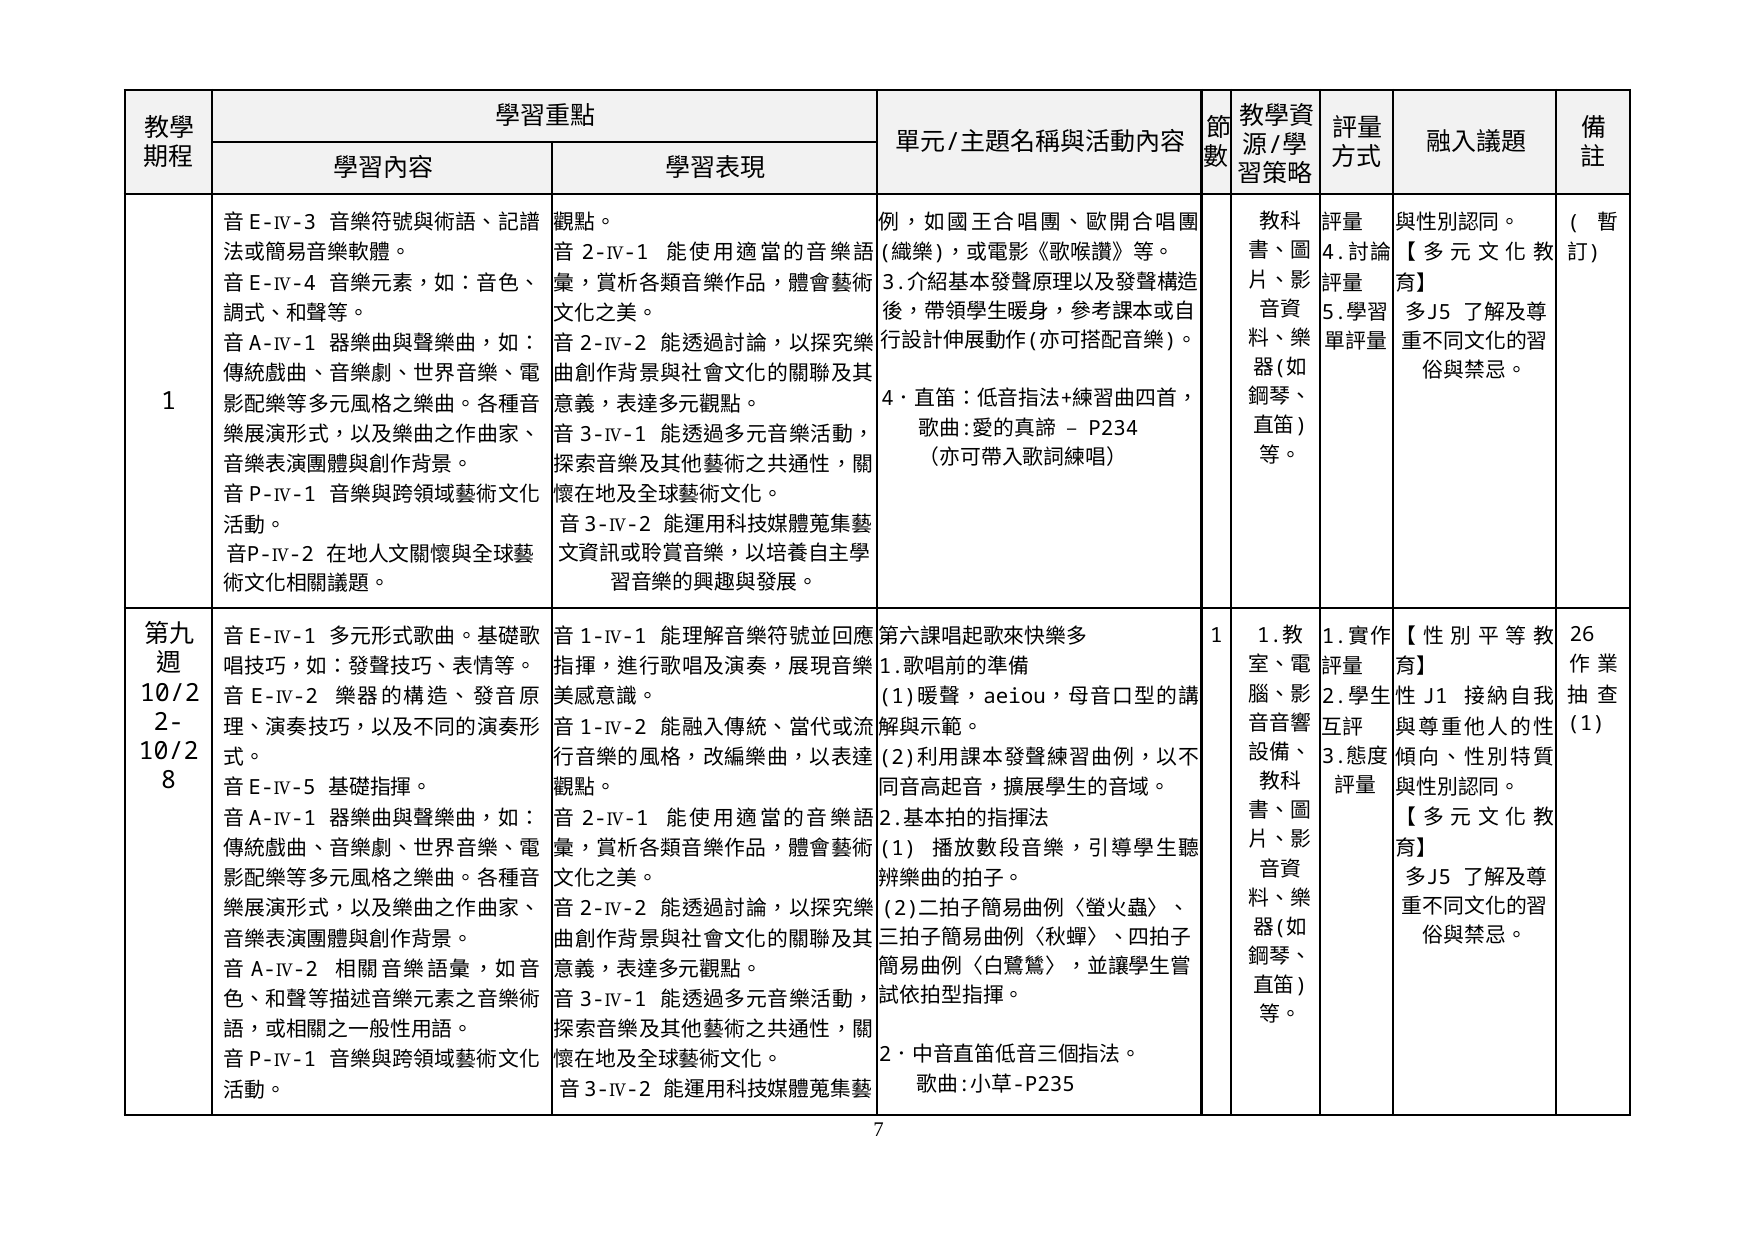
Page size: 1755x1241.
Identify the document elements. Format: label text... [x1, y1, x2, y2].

table_cell 教科書、圖片、影音資料、樂器(如鋼琴、直笛)等。 [1232, 195, 1319, 607]
table_cell [1203, 195, 1230, 607]
table_header 備註 [1557, 91, 1629, 193]
table_cell 學習內容 [213, 143, 551, 193]
table_cell 與性別認同。 【多元文化教育】 多J5 了解及尊重不同文化的習俗與禁忌。 [1394, 195, 1555, 607]
table_header 教學期程 [126, 91, 211, 193]
table_header 節數 [1203, 91, 1230, 193]
table_cell 1 [1203, 609, 1230, 1114]
table_header 學習重點 [213, 91, 876, 141]
table_header 評量方式 [1321, 91, 1392, 193]
table_cell 音1-Ⅳ-1 能理解音樂符號並回應指揮，進行歌唱及演奏，展現音樂美感意識。 音1-Ⅳ-2 能融入傳統、當代或流行音樂的風格，改編樂曲，以表達觀點。 音2-Ⅳ-1 能使用適當的音樂語彙，賞析各類音樂作品，體會藝術文化之美。 音2-Ⅳ-2 能透過討論，以探究樂曲創作背景與社會文化的關聯及其意義，表達多元觀點。 音3-Ⅳ-1 能透過多元音樂活動，探索音樂及其他藝術之共通性，關懷在地及全球藝術文化。 音3-Ⅳ-2 能運用科技媒體蒐集藝 [553, 609, 876, 1114]
table_cell 【性別平等教育】 性J1 接納自我與尊重他人的性傾向、性別特質與性別認同。 【多元文化教育】 多J5 了解及尊重不同文化的習俗與禁忌。 [1394, 609, 1555, 1114]
table_header 教學資源/學習策略 [1232, 91, 1319, 193]
table_cell 例，如國王合唱團、歐開合唱團(織樂)，或電影《歌喉讚》等。 3.介紹基本發聲原理以及發聲構造後，帶領學生暖身，參考課本或自行設計伸展動作(亦可搭配音樂)。 4．直笛：低音指法+練習曲四首， 歌曲:愛的真諦 – P234 （亦可帶入歌詞練唱） [878, 195, 1200, 607]
table_cell 1.實作評量 2.學生互評 3.態度評量 [1321, 609, 1392, 1114]
table_cell 音E-Ⅳ-1 多元形式歌曲。基礎歌唱技巧，如：發聲技巧、表情等。 音E-Ⅳ-2 樂器的構造、發音原理、演奏技巧，以及不同的演奏形式。 音E-Ⅳ-5 基礎指揮。 音A-Ⅳ-1 器樂曲與聲樂曲，如：傳統戲曲、音樂劇、世界音樂、電影配樂等多元風格之樂曲。各種音樂展演形式，以及樂曲之作曲家、音樂表演團體與創作背景。 音A-Ⅳ-2 相關音樂語彙，如音色、和聲等描述音樂元素之音樂術語，或相關之一般性用語。 音P-Ⅳ-1 音樂與跨領域藝術文化活動。 [213, 609, 551, 1114]
table_cell 評量 4.討論評量 5.學習單評量 [1321, 195, 1392, 607]
table_cell 音E-Ⅳ-3 音樂符號與術語、記譜法或簡易音樂軟體。 音E-Ⅳ-4 音樂元素，如：音色、調式、和聲等。 音A-Ⅳ-1 器樂曲與聲樂曲，如：傳統戲曲、音樂劇、世界音樂、電影配樂等多元風格之樂曲。各種音樂展演形式，以及樂曲之作曲家、音樂表演團體與創作背景。 音P-Ⅳ-1 音樂與跨領域藝術文化活動。 音P-Ⅳ-2 在地人文關懷與全球藝術文化相關議題。 [213, 195, 551, 607]
table_header 融入議題 [1394, 91, 1555, 193]
table_cell 1.教室、電腦、影音音響設備、教科書、圖片、影音資料、樂器(如鋼琴、直笛)等。 [1232, 609, 1319, 1114]
table_cell 第九週 10/22-10/28 [126, 609, 211, 1114]
table_cell 觀點。 音2-Ⅳ-1 能使用適當的音樂語彙，賞析各類音樂作品，體會藝術文化之美。 音2-Ⅳ-2 能透過討論，以探究樂曲創作背景與社會文化的關聯及其意義，表達多元觀點。 音3-Ⅳ-1 能透過多元音樂活動，探索音樂及其他藝術之共通性，關懷在地及全球藝術文化。 音3-Ⅳ-2 能運用科技媒體蒐集藝文資訊或聆賞音樂，以培養自主學習音樂的興趣與發展。 [553, 195, 876, 607]
table_header 單元/主題名稱與活動內容 [878, 91, 1200, 193]
table_cell 1 [126, 195, 211, 607]
table_cell (暫訂) [1557, 195, 1629, 607]
table_cell 第六課唱起歌來快樂多 1.歌唱前的準備 (1)暖聲，aeiou，母音口型的講解與示範。 (2)利用課本發聲練習曲例，以不同音高起音，擴展學生的音域。 2.基本拍的指揮法 (1) 播放數段音樂，引導學生聽辨樂曲的拍子。 (2)二拍子簡易曲例〈螢火蟲〉、三拍子簡易曲例〈秋蟬〉、四拍子簡易曲例〈白鷺鷥〉，並讓學生嘗試依拍型指揮。 2．中音直笛低音三個指法。 歌曲:小草-P235 [878, 609, 1200, 1114]
table_cell 26 作業抽查(1) [1557, 609, 1629, 1114]
table_cell 學習表現 [553, 143, 876, 193]
